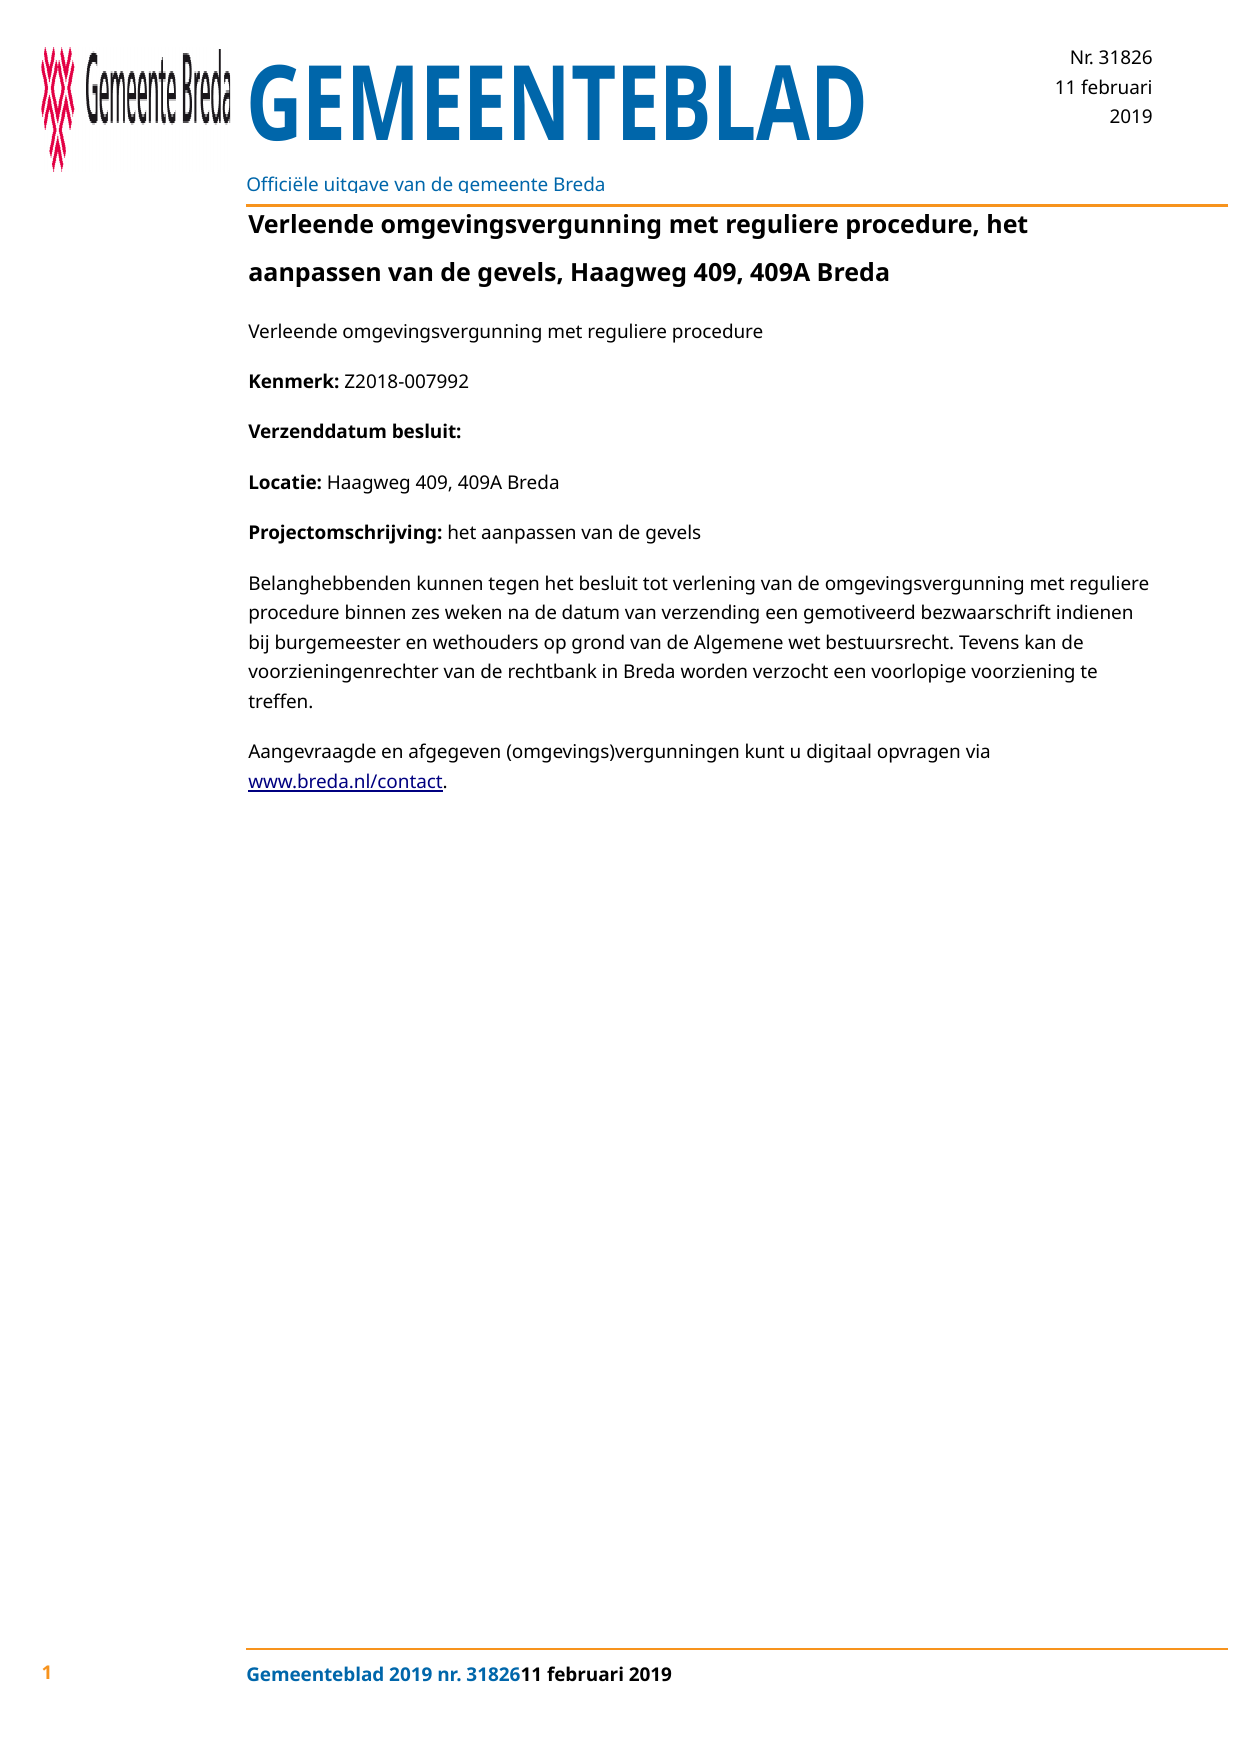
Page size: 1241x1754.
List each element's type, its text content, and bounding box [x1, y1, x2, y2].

text Verzenddatum besluit: [248, 419, 1152, 444]
text Verleende omgevingsvergunning met reguliere procedure, het aanpassen van de gevels, Haagweg 409, 409A Breda [248, 207, 1152, 288]
text Verleende omgevingsvergunning met reguliere procedure [248, 318, 1152, 344]
text Aangevraagde en afgegeven (omgevings)vergunningen kunt u digitaal opvragen via www.breda.nl/contact. [248, 739, 1152, 794]
text Locatie: Haagweg 409, 409A Breda [248, 469, 1152, 495]
text Projectomschrijving: het aanpassen van de gevels [248, 519, 1152, 545]
picture [41, 47, 231, 172]
text Belanghebbenden kunnen tegen het besluit tot verlening van de omgevingsvergunning met reguliere procedure binnen zes weken na de datum van verzending een gemotiveerd bezwaarschrift indienen bij burgemeester en wethouders op grond van de Algemene wet bestuursrecht. Tevens kan de voorzieningenrechter van de rechtbank in Breda worden verzocht een voorlopige voorziening te treffen. [248, 570, 1152, 714]
text Kenmerk: Z2018-007992 [248, 368, 1152, 394]
